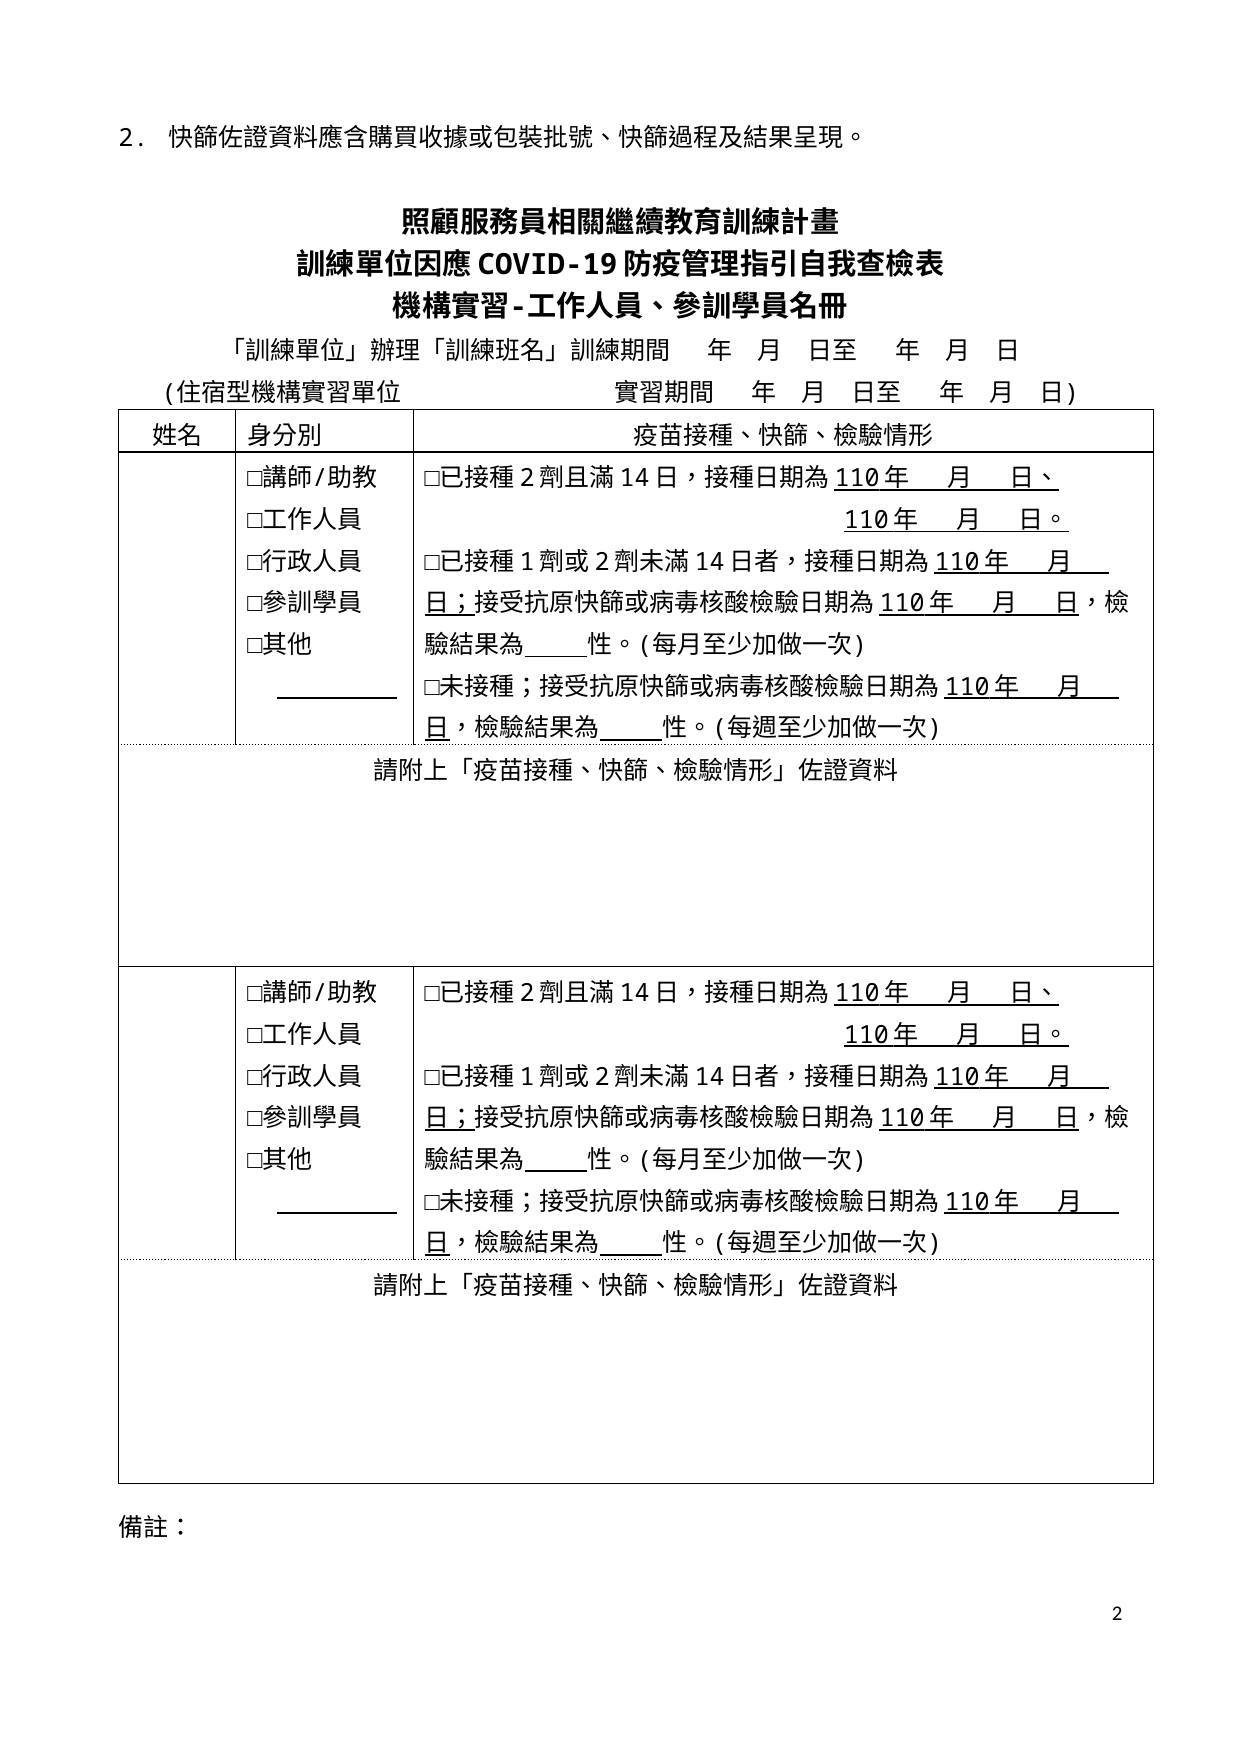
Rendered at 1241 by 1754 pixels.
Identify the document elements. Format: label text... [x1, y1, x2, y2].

text 機構實習-工作人員、參訓學員名冊 [118, 283, 1122, 325]
table_cell □講師/助教 □工作人員 □行政人員 □參訓學員 □其他 [236, 453, 413, 744]
table_header 姓名 [119, 410, 235, 451]
table_cell 請附上「疫苗接種、快篩、檢驗情形」佐證資料 [119, 1259, 1153, 1482]
text 備註： [118, 1484, 1122, 1546]
text 訓練單位因應COVID-19防疫管理指引自我查檢表 [118, 241, 1122, 283]
table_cell [119, 967, 235, 1259]
table_cell 請附上「疫苗接種、快篩、檢驗情形」佐證資料 [119, 744, 1153, 966]
table_cell □已接種2劑且滿14日，接種日期為110年 月 日、 110年 月 日。 □已接種1劑或2劑未滿14日者，接種日期為110年 月 日；接受抗原快篩或病毒核酸檢驗日期為110年 月 日，檢驗結果為 性。(每月至少加做一次) □未接種；接受抗原快篩或病毒核酸檢驗日期為110年 月 日，檢驗結果為 性。(每週至少加做一次) [414, 453, 1153, 744]
table_header 疫苗接種、快篩、檢驗情形 [414, 410, 1153, 451]
table_header 身分別 [236, 410, 413, 451]
list 快篩佐證資料應含購買收據或包裝批號、快篩過程及結果呈現。 [118, 94, 1122, 157]
table_cell □已接種2劑且滿14日，接種日期為110年 月 日、 110年 月 日。 □已接種1劑或2劑未滿14日者，接種日期為110年 月 日；接受抗原快篩或病毒核酸檢驗日期為110年 月 日，檢驗結果為 性。(每月至少加做一次) □未接種；接受抗原快篩或病毒核酸檢驗日期為110年 月 日，檢驗結果為 性。(每週至少加做一次) [414, 967, 1153, 1259]
table_cell □講師/助教 □工作人員 □行政人員 □參訓學員 □其他 [236, 967, 413, 1259]
text 「訓練單位」辦理「訓練班名」訓練期間 年 月 日至 年 月 日 [118, 325, 1122, 367]
text 照顧服務員相關繼續教育訓練計畫 [118, 198, 1122, 241]
table_cell [119, 453, 235, 744]
text (住宿型機構實習單位 實習期間 年 月 日至 年 月 日) [118, 367, 1122, 409]
